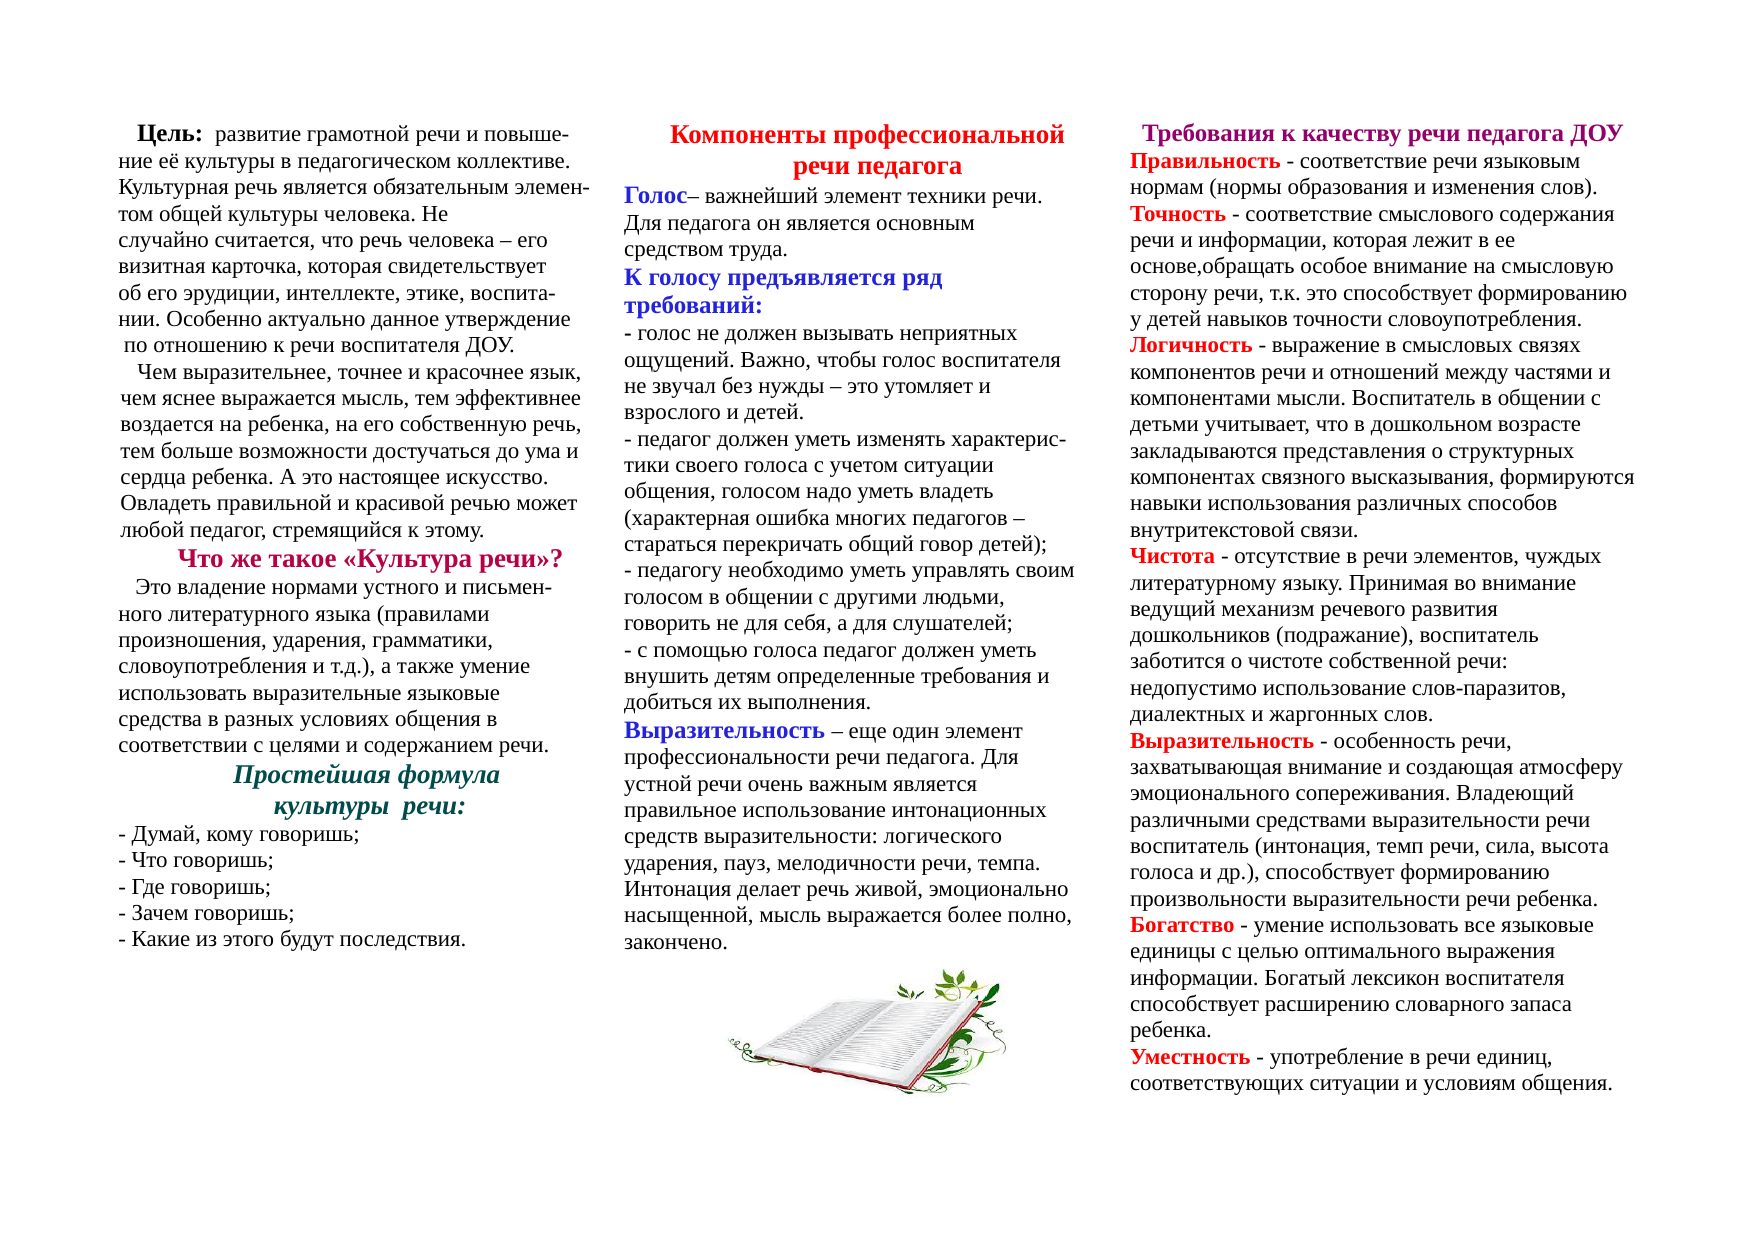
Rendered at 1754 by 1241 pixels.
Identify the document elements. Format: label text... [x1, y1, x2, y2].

text Уместность - употребление в речи единиц, соответствующих ситуации и условиям общения. [1130, 1043, 1636, 1096]
text не звучал без нужды – это утомляет и [624, 372, 1130, 398]
text об его эрудиции, интеллекте, этике, воспита- [118, 279, 624, 305]
text - Что говоришь; [118, 846, 624, 873]
text стараться перекричать общий говор детей); [624, 530, 1130, 557]
text - Какие из этого будут последствия. [118, 926, 624, 952]
text по отношению к речи воспитателя ДОУ. [118, 331, 624, 358]
text средством труда. [624, 236, 1130, 262]
text - голос не должен вызывать неприятных ощущений. Важно, чтобы голос воспитателя [624, 319, 1130, 372]
text Голос– важнейший элемент техники речи. [624, 180, 1130, 209]
text тики своего голоса с учетом ситуации [624, 451, 1130, 477]
text том общей культуры человека. Не [118, 199, 624, 226]
text - педагогу необходимо уметь управлять своим голосом в общении с другими людьми, [624, 557, 1130, 609]
text Компоненты профессиональной [624, 118, 1130, 149]
text взрослого и детей. [624, 398, 1130, 425]
text Для педагога он является основным [624, 209, 1130, 236]
text речи педагога [624, 149, 1130, 180]
text внушить детям определенные требования и добиться их выполнения. [624, 662, 1130, 715]
text ного литературного языка (правилами [118, 600, 624, 626]
text Простейшая формула [118, 758, 624, 789]
text Выразительность – еще один элемент профессиональности речи педагога. Для [624, 715, 1130, 770]
text средства в разных условиях общения в соответствии с целями и содержанием речи. [118, 705, 624, 758]
text требований: [624, 291, 1130, 319]
text - Думай, кому говоришь; [118, 820, 624, 846]
text Логичность - выражение в смысловых связях компонентов речи и отношений между частями и компонентами мысли. Воспитатель в общении с детьми учитывает, что в дошкольном возрасте закладываются представления о структурных компонентах связного высказывания, формируются навыки использования различных способов внутритекстовой связи. [1130, 331, 1636, 542]
text - Зачем говоришь; [118, 899, 624, 926]
text Выразительность - особенность речи, захватывающая внимание и создающая атмосферу эмоционального сопереживания. Владеющий различными средствами выразительности речи воспитатель (интонация, темп речи, сила, высота голоса и др.), способствует формированию произвольности выразительности речи ребенка. [1130, 727, 1636, 911]
text Требования к качеству речи педагога ДОУ [1130, 118, 1636, 147]
text говорить не для себя, а для слушателей; [624, 609, 1130, 636]
text культуры речи: [118, 789, 624, 820]
text - с помощью голоса педагог должен уметь [624, 636, 1130, 662]
text Богатство - умение использовать все языковые единицы с целью оптимального выражения информации. Богатый лексикон воспитателя способствует расширению словарного запаса ребенка. [1130, 911, 1636, 1043]
text ударения, пауз, мелодичности речи, темпа. Интонация делает речь живой, эмоционально насыщенной, мысль выражается более полно, закончено. [624, 849, 1130, 954]
text Точность - соответствие смыслового содержания речи и информации, которая лежит в ее основе,обращать особое внимание на смысловую сторону речи, т.к. это способствует формированию у детей навыков точности словоупотребления. [1130, 199, 1636, 331]
text Правильность - соответствие речи языковым нормам (нормы образования и изменения слов). [1130, 147, 1636, 199]
text Культурная речь является обязательным элемен- [118, 173, 624, 199]
text - Где говоришь; [118, 873, 624, 899]
text Это владение нормами устного и письмен- [118, 573, 624, 600]
text - педагог должен уметь изменять характерис- [624, 425, 1130, 451]
text Чистота - отсутствие в речи элементов, чуждых литературному языку. Принимая во внимание ведущий механизм речевого развития дошкольников (подражание), воспитатель заботится о чистоте собственной речи: недопустимо использование слов-паразитов, диалектных и жаргонных слов. [1130, 542, 1636, 727]
text средств выразительности: логического [624, 822, 1130, 849]
text Чем выразительнее, точнее и красочнее язык, чем яснее выражается мысль, тем эффективнее воздается на ребенка, на его собственную речь, тем больше возможности достучаться до ума и сердца ребенка. А это настоящее искусство. Овладеть правильной и красивой речью может любой педагог, стремящийся к этому. [120, 358, 622, 542]
text правильное использование интонационных [624, 796, 1130, 822]
text ние её культуры в педагогическом коллективе. [118, 147, 624, 173]
text случайно считается, что речь человека – его визитная карточка, которая свидетельствует [118, 226, 624, 279]
text общения, голосом надо уметь владеть [624, 477, 1130, 504]
text произношения, ударения, грамматики, словоупотребления и т.д.), а также умение использовать выразительные языковые [118, 626, 624, 705]
text Цель: развитие грамотной речи и повыше- [118, 118, 624, 147]
text устной речи очень важным является [624, 770, 1130, 796]
text (характерная ошибка многих педагогов – [624, 504, 1130, 530]
text нии. Особенно актуально данное утверждение [118, 305, 624, 331]
text Что же такое «Культура речи»? [118, 542, 624, 573]
text К голосу предъявляется ряд [624, 262, 1130, 291]
picture [725, 963, 1009, 1099]
